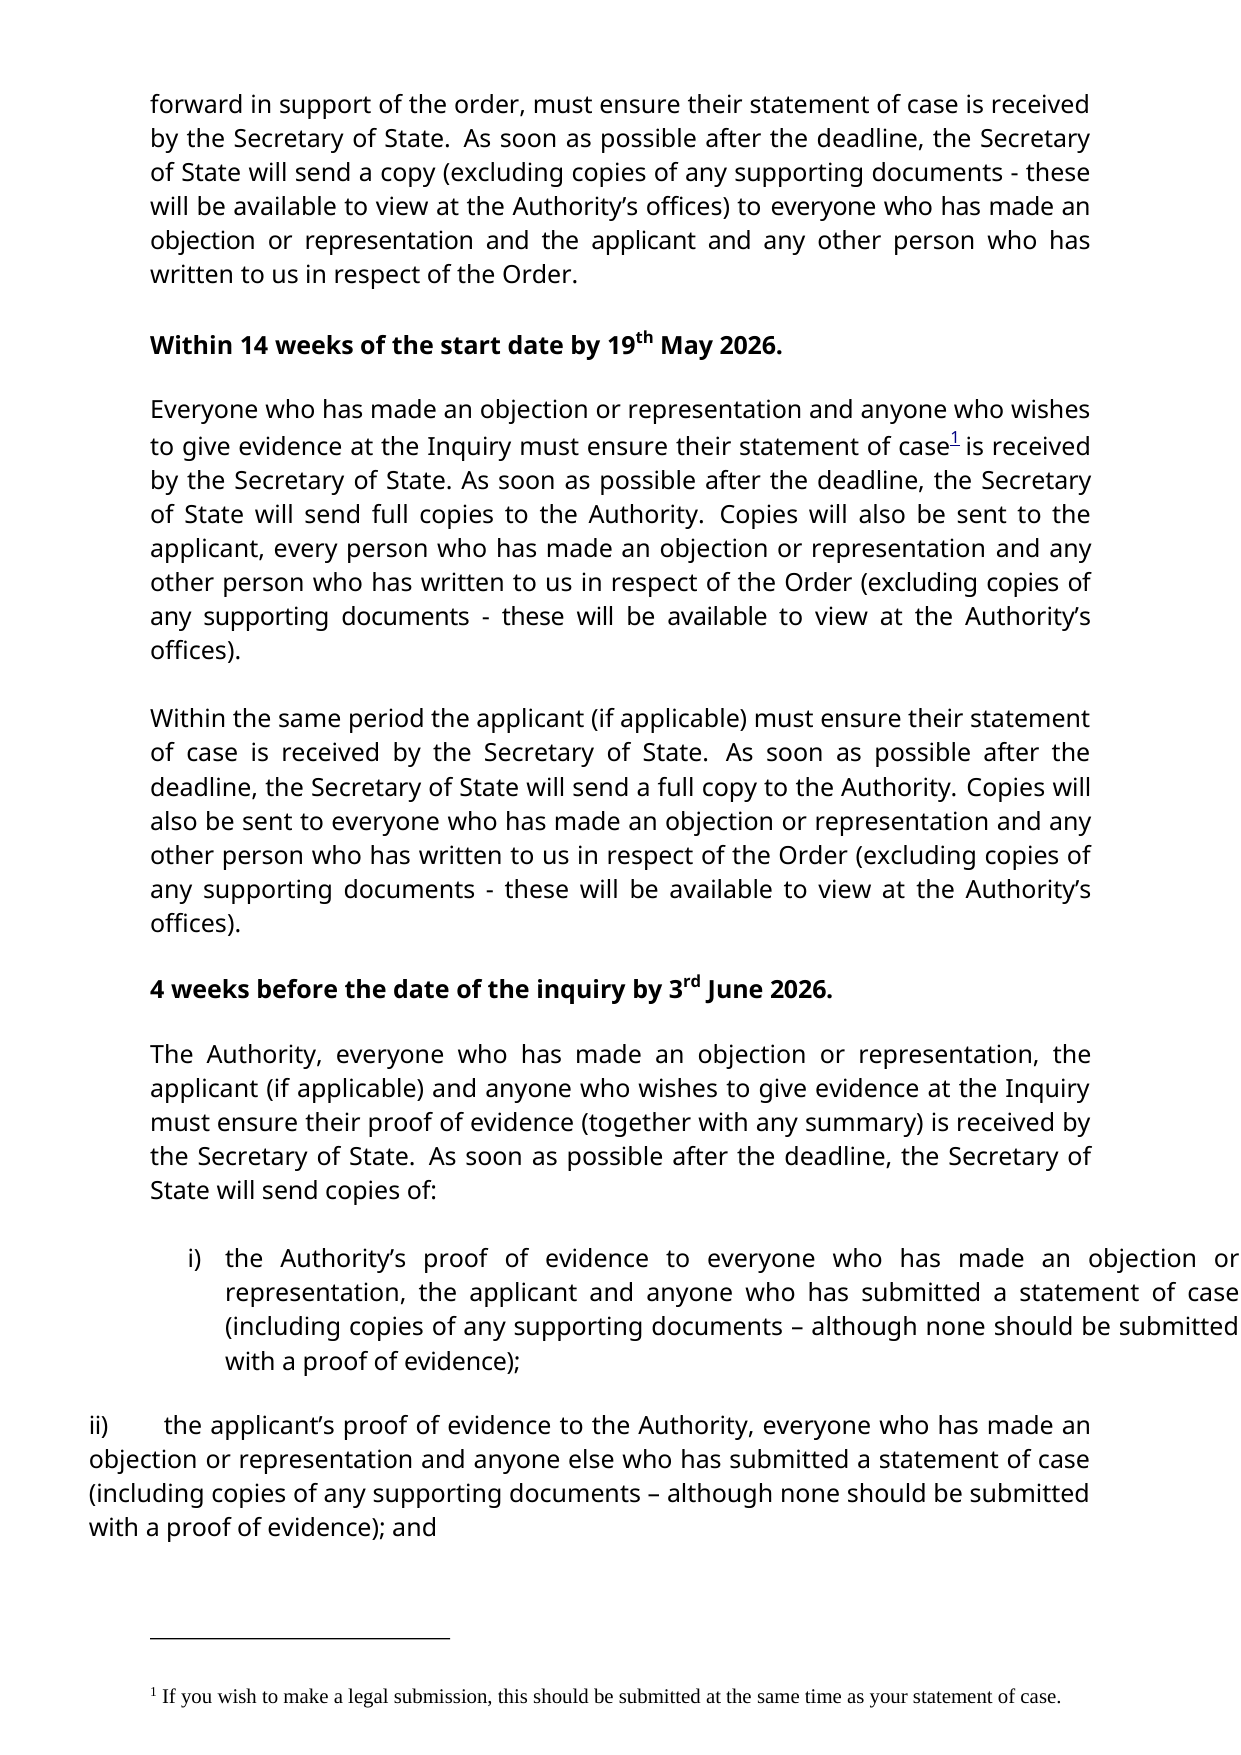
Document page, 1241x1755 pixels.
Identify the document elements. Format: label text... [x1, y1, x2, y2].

subtitle Within 14 weeks of the start date by 19th May 2026. [150, 325, 1241, 362]
text forward in support of the order, must ensure their statement of case is received by the Secretary of State. As soon as possible after the deadline, the Secretary of State will send a copy (excluding copies of any supporting documents - these will be available to view at the Authority’s offices) to everyone who has made an objection or representation and the applicant and any other person who has written to us in respect of the Order. [150, 87, 1091, 291]
text Within the same period the applicant (if applicable) must ensure their statement of case is received by the Secretary of State. As soon as possible after the deadline, the Secretary of State will send a full copy to the Authority. Copies will also be sent to everyone who has made an objection or representation and any other person who has written to us in respect of the Order (excluding copies of any supporting documents - these will be available to view at the Authority’s offices). [150, 701, 1091, 939]
text Everyone who has made an objection or representation and anyone who wishes to give evidence at the Inquiry must ensure their statement of case1 is received by the Secretary of State. As soon as possible after the deadline, the Secretary of State will send full copies to the Authority. Copies will also be sent to the applicant, every person who has made an objection or representation and any other person who has written to us in respect of the Order (excluding copies of any supporting documents - these will be available to view at the Authority’s offices). [150, 392, 1091, 667]
list the Authority’s proof of evidence to everyone who has made an objection or representation, the applicant and anyone who has submitted a statement of case (including copies of any supporting documents – although none should be submitted with a proof of evidence); [187, 1241, 1241, 1377]
text 1 If you wish to make a legal submission, this should be submitted at the same time as your statement of case. [150, 1684, 1146, 1708]
text The Authority, everyone who has made an objection or representation, the applicant (if applicable) and anyone who wishes to give evidence at the Inquiry must ensure their proof of evidence (together with any summary) is received by the Secretary of State. As soon as possible after the deadline, the Secretary of State will send copies of: [150, 1037, 1091, 1207]
subtitle 4 weeks before the date of the inquiry by 3rd June 2026. [150, 970, 1241, 1006]
list the applicant’s proof of evidence to the Authority, everyone who has made an objection or representation and anyone else who has submitted a statement of case (including copies of any supporting documents – although none should be submitted with a proof of evidence); and [88, 1407, 1091, 1544]
